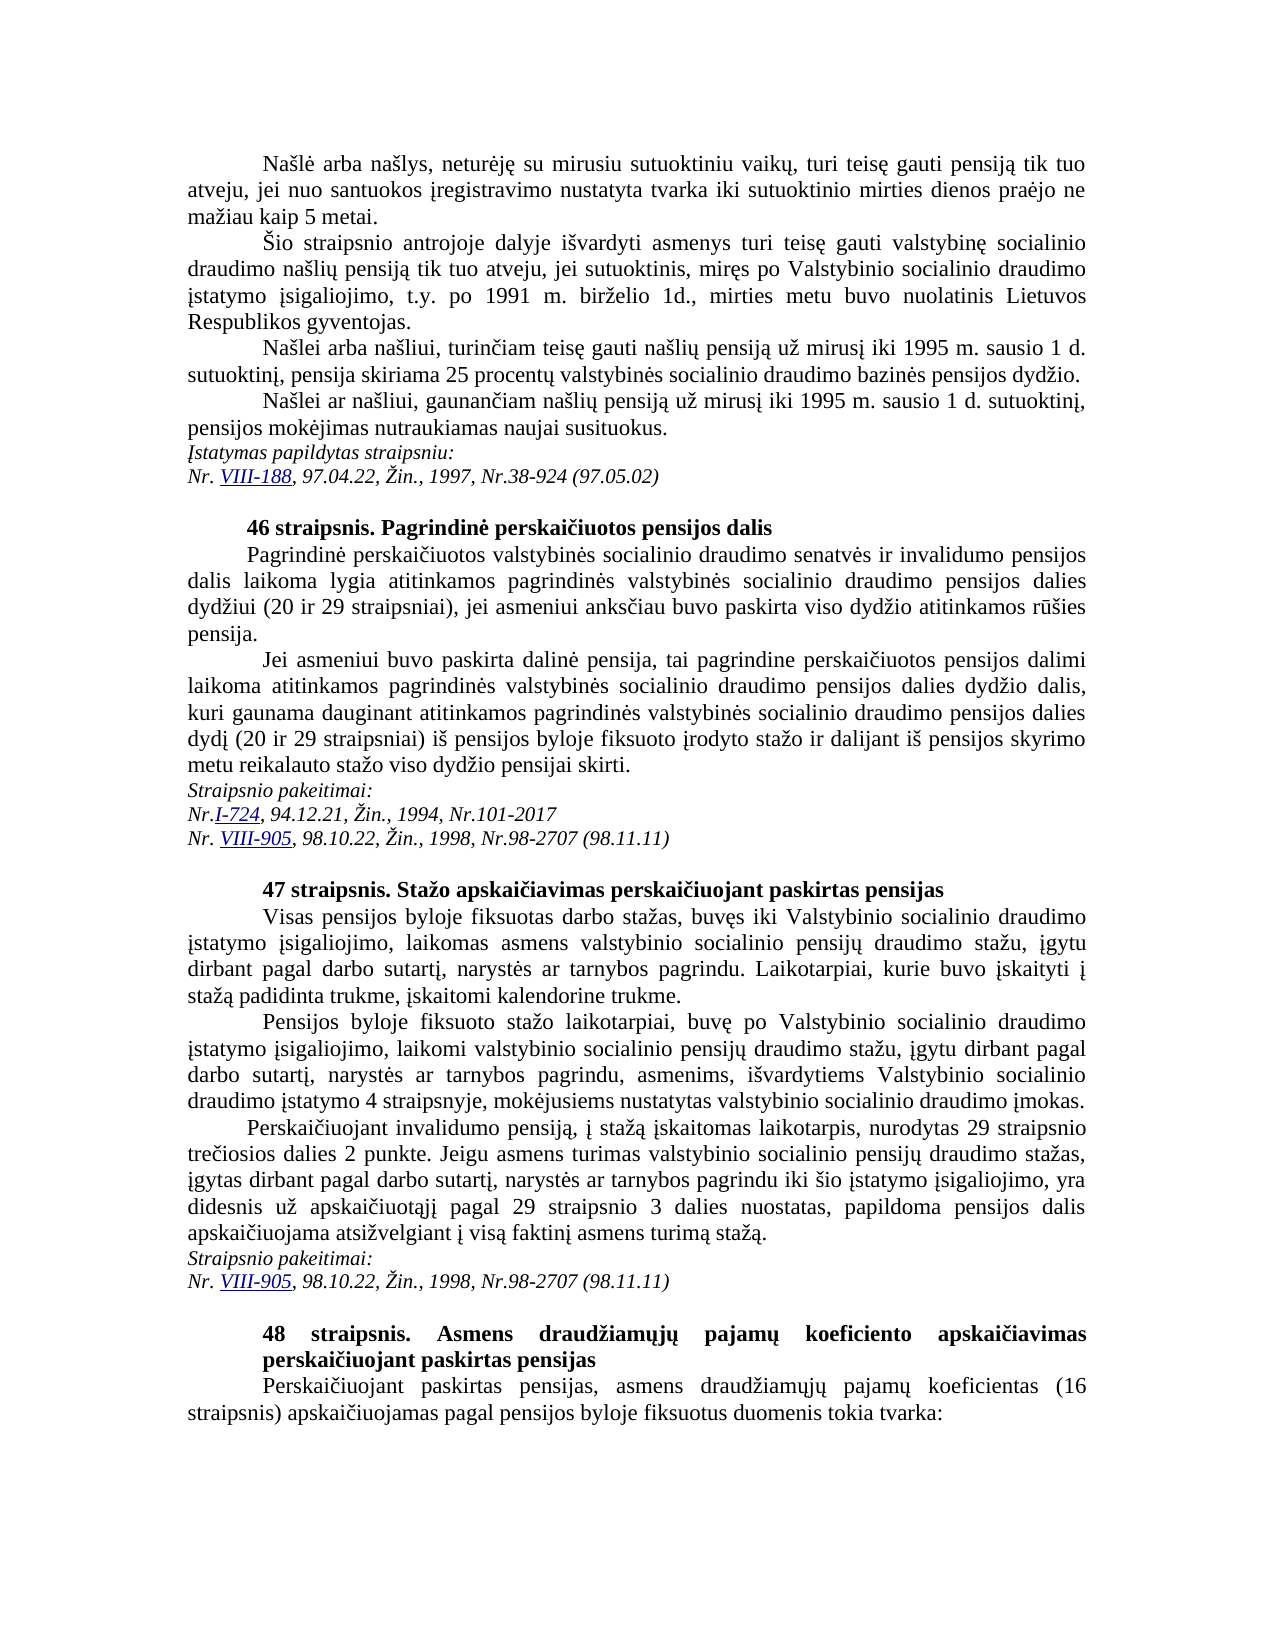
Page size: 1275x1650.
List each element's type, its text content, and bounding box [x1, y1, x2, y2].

text Našlei ar našliui, gaunančiam našlių pensiją už mirusį iki 1995 m. sausio 1 d. sutuoktinį, pensijos mokėjimas nutraukiamas naujai susituokus. [187, 387, 1087, 440]
text Įstatymas papildytas straipsniu: [187, 440, 1087, 464]
text Nr. VIII-905, 98.10.22, Žin., 1998, Nr.98-2707 (98.11.11) [187, 826, 1087, 850]
text Našlė arba našlys, neturėję su mirusiu sutuoktiniu vaikų, turi teisę gauti pensiją tik tuo atveju, jei nuo santuokos įregistravimo nustatyta tvarka iki sutuoktinio mirties dienos praėjo ne mažiau kaip 5 metai. [187, 150, 1087, 229]
text Našlei arba našliui, turinčiam teisę gauti našlių pensiją už mirusį iki 1995 m. sausio 1 d. sutuoktinį, pensija skiriama 25 procentų valstybinės socialinio draudimo bazinės pensijos dydžio. [187, 334, 1087, 387]
text Jei asmeniui buvo paskirta dalinė pensija, tai pagrindine perskaičiuotos pensijos dalimi laikoma atitinkamos pagrindinės valstybinės socialinio draudimo pensijos dalies dydžio dalis, kuri gaunama dauginant atitinkamos pagrindinės valstybinės socialinio draudimo pensijos dalies dydį (20 ir 29 straipsniai) iš pensijos byloje fiksuoto įrodyto stažo ir dalijant iš pensijos skyrimo metu reikalauto stažo viso dydžio pensijai skirti. [187, 646, 1087, 778]
text 47 straipsnis. Stažo apskaičiavimas perskaičiuojant paskirtas pensijas [187, 876, 1087, 903]
text Pagrindinė perskaičiuotos valstybinės socialinio draudimo senatvės ir invalidumo pensijos dalis laikoma lygia atitinkamos pagrindinės valstybinės socialinio draudimo pensijos dalies dydžiui (20 ir 29 straipsniai), jei asmeniui anksčiau buvo paskirta viso dydžio atitinkamos rūšies pensija. [187, 541, 1087, 646]
text 48 straipsnis. Asmens draudžiamųjų pajamų koeficiento apskaičiavimas perskaičiuojant paskirtas pensijas [262, 1320, 1087, 1373]
text Nr.I-724, 94.12.21, Žin., 1994, Nr.101-2017 [187, 802, 1087, 826]
text Nr. VIII-905, 98.10.22, Žin., 1998, Nr.98-2707 (98.11.11) [187, 1269, 1087, 1293]
text 46 straipsnis. Pagrindinė perskaičiuotos pensijos dalis [187, 514, 1087, 541]
text Straipsnio pakeitimai: [187, 778, 1087, 802]
text Perskaičiuojant invalidumo pensiją, į stažą įskaitomas laikotarpis, nurodytas 29 straipsnio trečiosios dalies 2 punkte. Jeigu asmens turimas valstybinio socialinio pensijų draudimo stažas, įgytas dirbant pagal darbo sutartį, narystės ar tarnybos pagrindu iki šio įstatymo įsigaliojimo, yra didesnis už apskaičiuotąjį pagal 29 straipsnio 3 dalies nuostatas, papildoma pensijos dalis apskaičiuojama atsižvelgiant į visą faktinį asmens turimą stažą. [187, 1114, 1087, 1245]
text Perskaičiuojant paskirtas pensijas, asmens draudžiamųjų pajamų koeficientas (16 straipsnis) apskaičiuojamas pagal pensijos byloje fiksuotus duomenis tokia tvarka: [187, 1373, 1087, 1425]
text Šio straipsnio antrojoje dalyje išvardyti asmenys turi teisę gauti valstybinę socialinio draudimo našlių pensiją tik tuo atveju, jei sutuoktinis, miręs po Valstybinio socialinio draudimo įstatymo įsigaliojimo, t.y. po 1991 m. birželio 1d., mirties metu buvo nuolatinis Lietuvos Respublikos gyventojas. [187, 229, 1087, 334]
text Visas pensijos byloje fiksuotas darbo stažas, buvęs iki Valstybinio socialinio draudimo įstatymo įsigaliojimo, laikomas asmens valstybinio socialinio pensijų draudimo stažu, įgytu dirbant pagal darbo sutartį, narystės ar tarnybos pagrindu. Laikotarpiai, kurie buvo įskaityti į stažą padidinta trukme, įskaitomi kalendorine trukme. [187, 903, 1087, 1008]
text Straipsnio pakeitimai: [187, 1245, 1087, 1269]
text Nr. VIII-188, 97.04.22, Žin., 1997, Nr.38-924 (97.05.02) [187, 464, 1087, 488]
text Pensijos byloje fiksuoto stažo laikotarpiai, buvę po Valstybinio socialinio draudimo įstatymo įsigaliojimo, laikomi valstybinio socialinio pensijų draudimo stažu, įgytu dirbant pagal darbo sutartį, narystės ar tarnybos pagrindu, asmenims, išvardytiems Valstybinio socialinio draudimo įstatymo 4 straipsnyje, mokėjusiems nustatytas valstybinio socialinio draudimo įmokas. [187, 1008, 1087, 1114]
